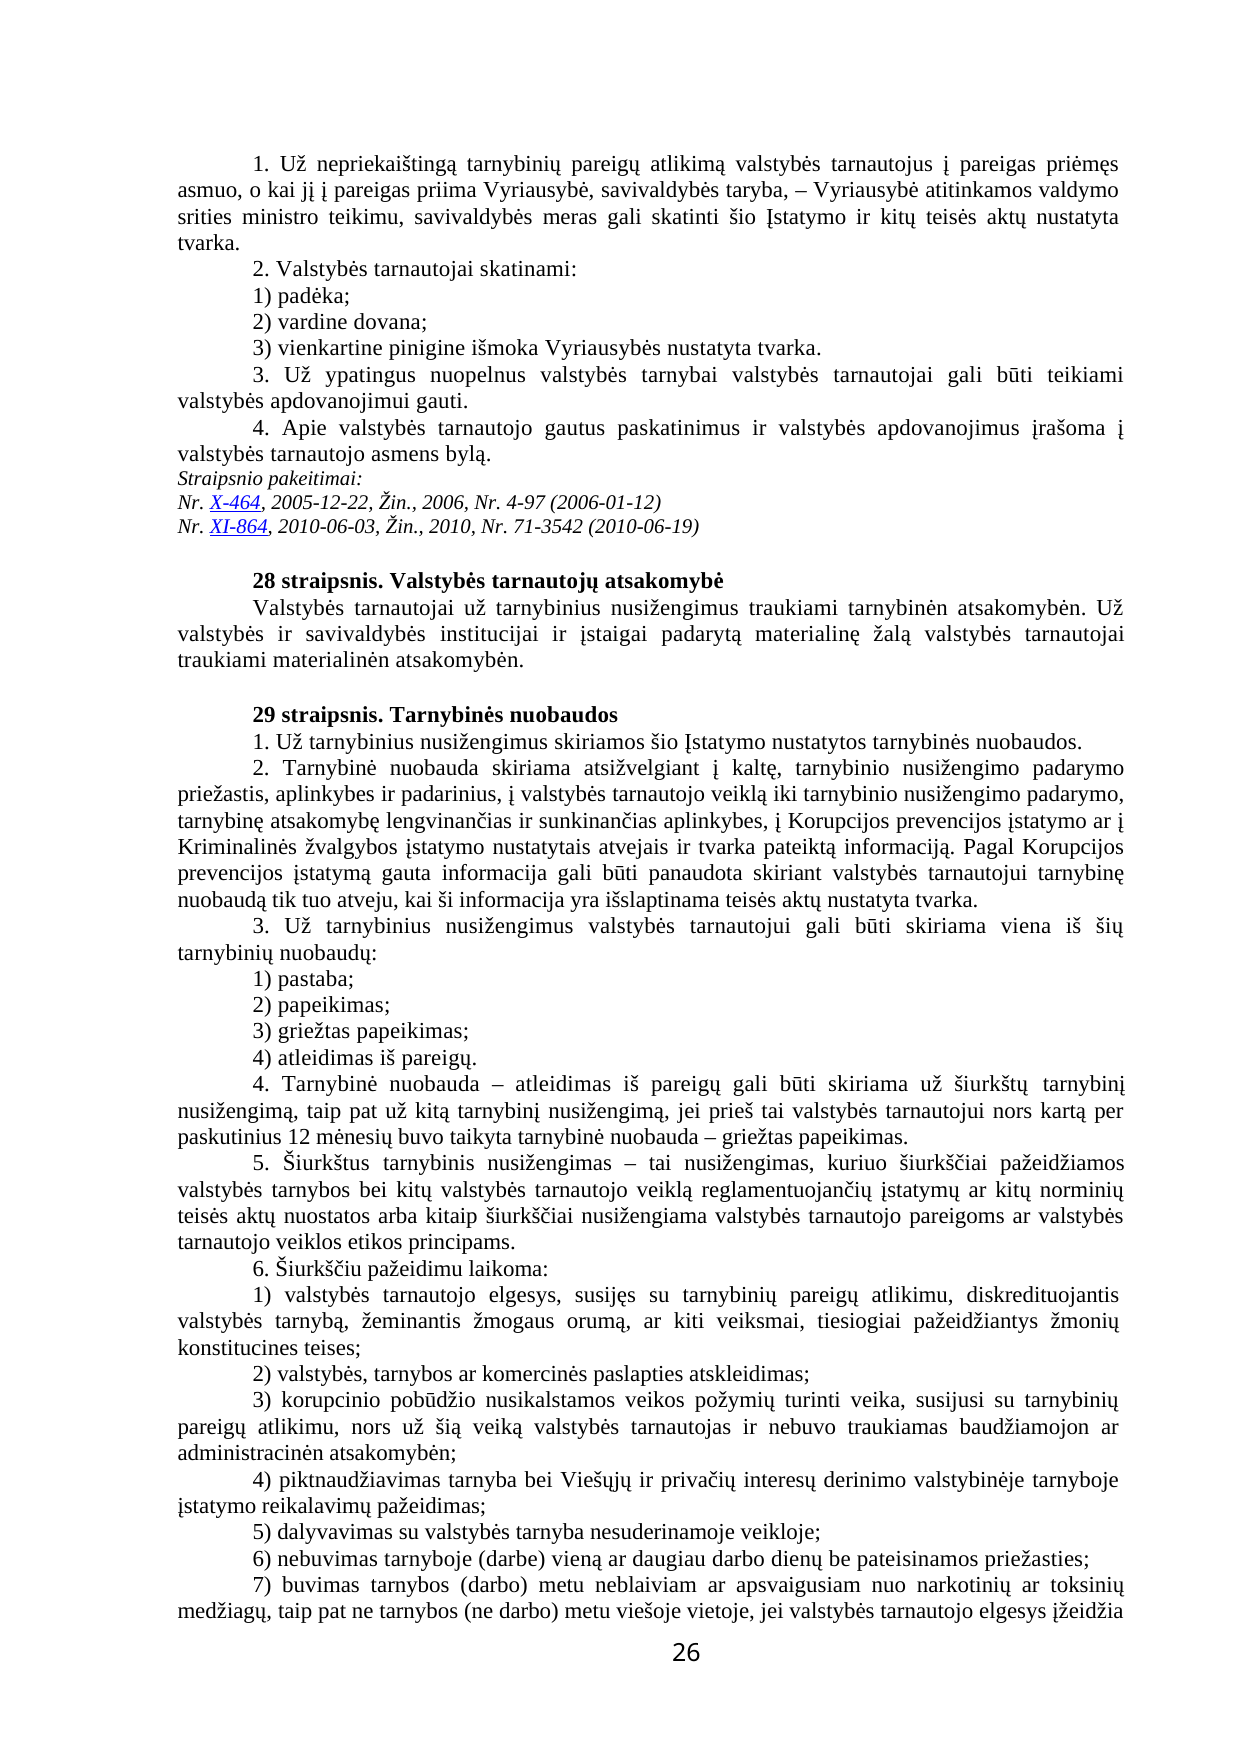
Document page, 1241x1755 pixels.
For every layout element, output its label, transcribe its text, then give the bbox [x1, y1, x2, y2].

text Nr. XI-864, 2010-06-03, Žin., 2010, Nr. 71-3542 (2010-06-19) [177, 514, 1120, 538]
text 29 straipsnis. Tarnybinės nuobaudos [177, 701, 1126, 728]
text 3) griežtas papeikimas; [177, 1018, 1126, 1044]
text 2) vardine dovana; [177, 308, 1126, 334]
text 5) dalyvavimas su valstybės tarnyba nesuderinamoje veikloje; [177, 1518, 1120, 1545]
text 4) piktnaudžiavimas tarnyba bei Viešųjų ir privačių interesų derinimo valstybinėje tarnyboje įstatymo reikalavimų pažeidimas; [177, 1466, 1120, 1518]
text 1. Už nepriekaištingą tarnybinių pareigų atlikimą valstybės tarnautojus į pareigas priėmęs asmuo, o kai jį į pareigas priima Vyriausybė, savivaldybės taryba, – Vyriausybė atitinkamos valdymo srities ministro teikimu, savivaldybės meras gali skatinti šio Įstatymo ir kitų teisės aktų nustatyta tvarka. [177, 150, 1120, 255]
text 28 straipsnis. Valstybės tarnautojų atsakomybė [177, 567, 1126, 593]
text 5. Šiurkštus tarnybinis nusižengimas – tai nusižengimas, kuriuo šiurkščiai pažeidžiamos valstybės tarnybos bei kitų valstybės tarnautojo veiklą reglamentuojančių įstatymų ar kitų norminių teisės aktų nuostatos arba kitaip šiurkščiai nusižengiama valstybės tarnautojo pareigoms ar valstybės tarnautojo veiklos etikos principams. [177, 1149, 1126, 1255]
text 1) padėka; [177, 282, 1126, 308]
text 2. Tarnybinė nuobauda skiriama atsižvelgiant į kaltę, tarnybinio nusižengimo padarymo priežastis, aplinkybes ir padarinius, į valstybės tarnautojo veiklą iki tarnybinio nusižengimo padarymo, tarnybinę atsakomybę lengvinančias ir sunkinančias aplinkybes, į Korupcijos prevencijos įstatymo ar į Kriminalinės žvalgybos įstatymo nustatytais atvejais ir tvarka pateiktą informaciją. Pagal Korupcijos prevencijos įstatymą gauta informacija gali būti panaudota skiriant valstybės tarnautojui tarnybinę nuobaudą tik tuo atveju, kai ši informacija yra išslaptinama teisės aktų nustatyta tvarka. [177, 754, 1126, 912]
text 6) nebuvimas tarnyboje (darbe) vieną ar daugiau darbo dienų be pateisinamos priežasties; [177, 1545, 1120, 1571]
text 2. Valstybės tarnautojai skatinami: [177, 255, 1126, 282]
text 2) valstybės, tarnybos ar komercinės paslapties atskleidimas; [177, 1360, 1120, 1387]
text 3) vienkartine pinigine išmoka Vyriausybės nustatyta tvarka. [177, 334, 1126, 361]
text Nr. X-464, 2005-12-22, Žin., 2006, Nr. 4-97 (2006-01-12) [177, 490, 1120, 514]
text 3. Už tarnybinius nusižengimus valstybės tarnautojui gali būti skiriama viena iš šių tarnybinių nuobaudų: [177, 912, 1126, 965]
text 3) korupcinio pobūdžio nusikalstamos veikos požymių turinti veika, susijusi su tarnybinių pareigų atlikimu, nors už šią veiką valstybės tarnautojas ir nebuvo traukiamas baudžiamojon ar administracinėn atsakomybėn; [177, 1387, 1120, 1466]
text 2) papeikimas; [177, 991, 1126, 1018]
text 1) valstybės tarnautojo elgesys, susijęs su tarnybinių pareigų atlikimu, diskredituojantis valstybės tarnybą, žeminantis žmogaus orumą, ar kiti veiksmai, tiesiogiai pažeidžiantys žmonių konstitucines teises; [177, 1281, 1120, 1360]
text 7) buvimas tarnybos (darbo) metu neblaiviam ar apsvaigusiam nuo narkotinių ar toksinių medžiagų, taip pat ne tarnybos (ne darbo) metu viešoje vietoje, jei valstybės tarnautojo elgesys įžeidžia [177, 1571, 1126, 1624]
text 4. Apie valstybės tarnautojo gautus paskatinimus ir valstybės apdovanojimus įrašoma į valstybės tarnautojo asmens bylą. [177, 413, 1126, 466]
text 1. Už tarnybinius nusižengimus skiriamos šio Įstatymo nustatytos tarnybinės nuobaudos. [177, 728, 1126, 754]
text 1) pastaba; [177, 965, 1126, 991]
text Straipsnio pakeitimai: [177, 466, 1126, 490]
text 4. Tarnybinė nuobauda – atleidimas iš pareigų gali būti skiriama už šiurkštų tarnybinį nusižengimą, taip pat už kitą tarnybinį nusižengimą, jei prieš tai valstybės tarnautojui nors kartą per paskutinius 12 mėnesių buvo taikyta tarnybinė nuobauda – griežtas papeikimas. [177, 1070, 1126, 1149]
text 4) atleidimas iš pareigų. [177, 1044, 1126, 1070]
text Valstybės tarnautojai už tarnybinius nusižengimus traukiami tarnybinėn atsakomybėn. Už valstybės ir savivaldybės institucijai ir įstaigai padarytą materialinę žalą valstybės tarnautojai traukiami materialinėn atsakomybėn. [177, 593, 1126, 673]
text 6. Šiurkščiu pažeidimu laikoma: [177, 1255, 1120, 1281]
text 3. Už ypatingus nuopelnus valstybės tarnybai valstybės tarnautojai gali būti teikiami valstybės apdovanojimui gauti. [177, 361, 1126, 413]
